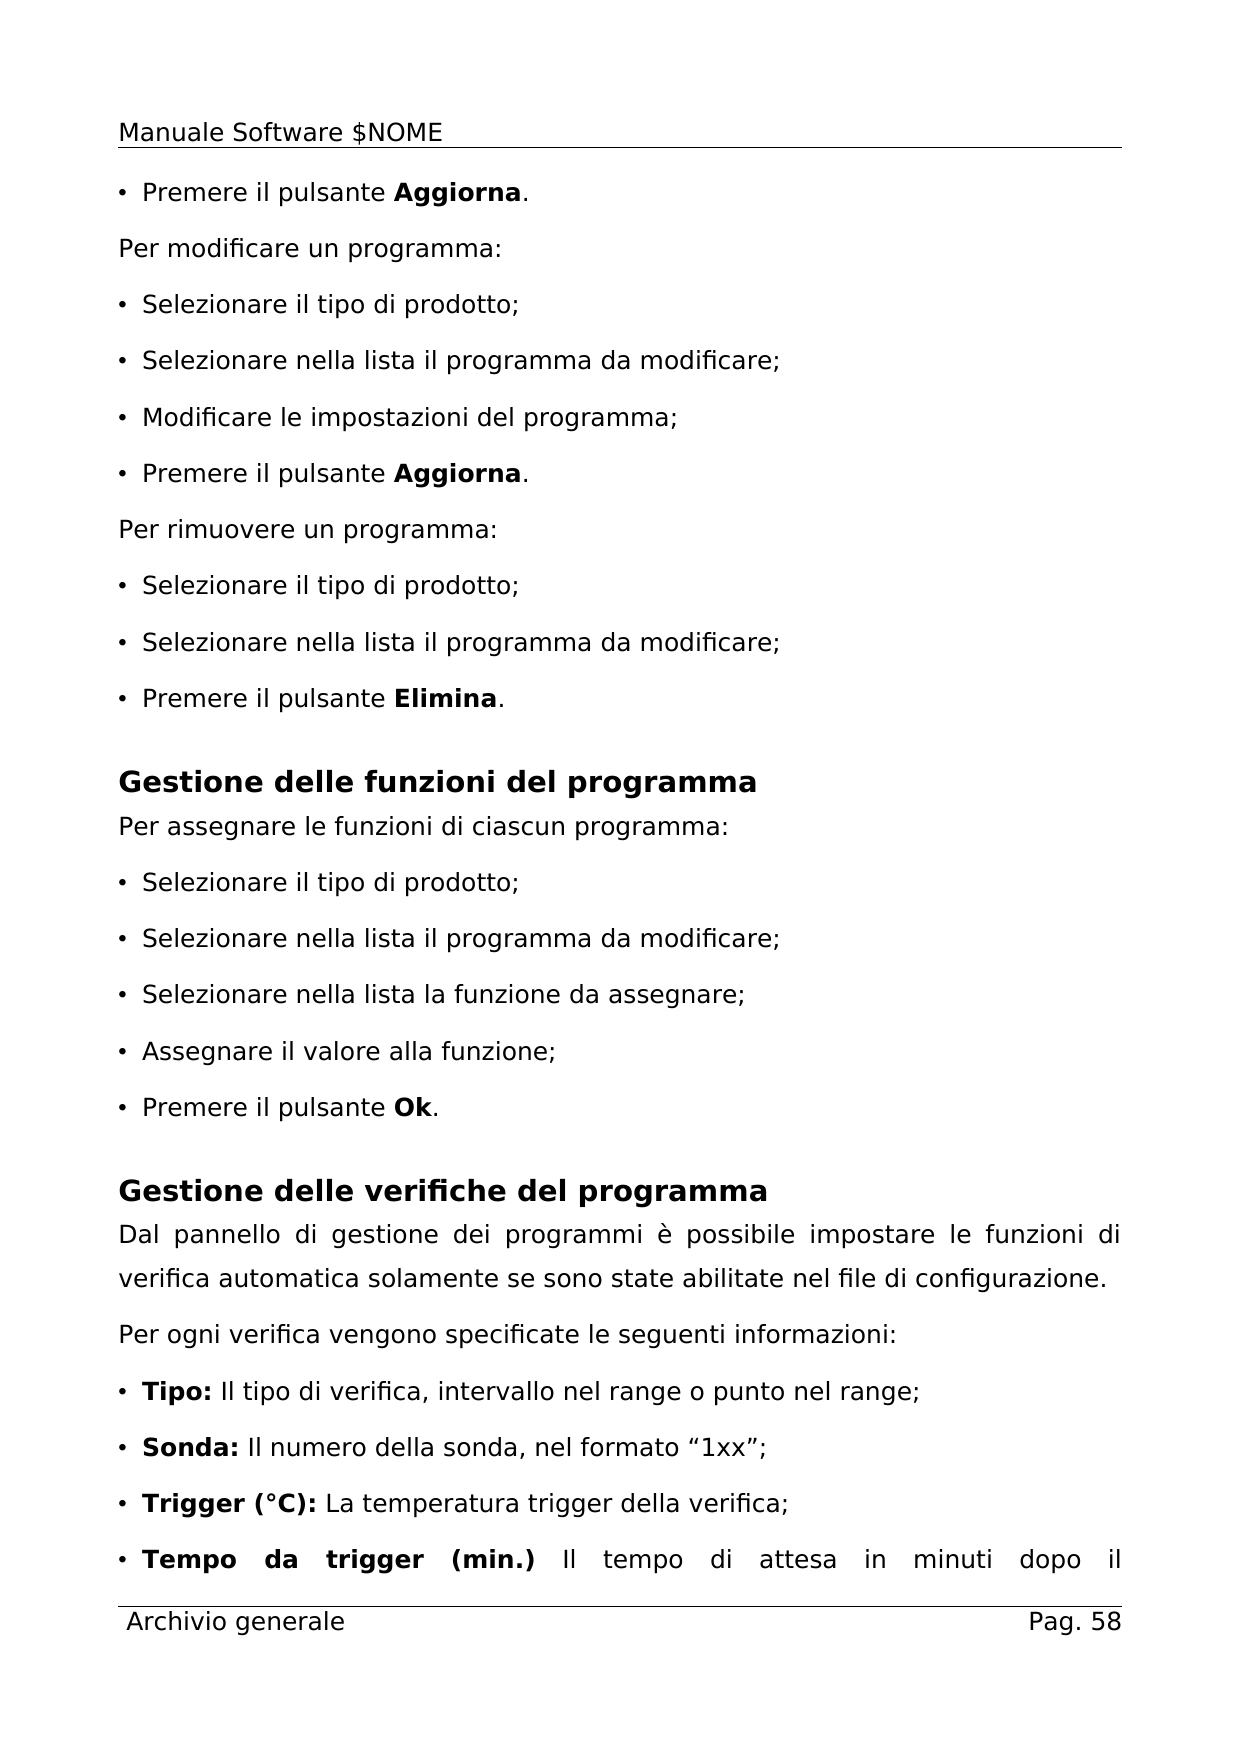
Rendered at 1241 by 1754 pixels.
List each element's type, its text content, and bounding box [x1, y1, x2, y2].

subtitle Gestione delle verifiche del programma [118, 1174, 1122, 1208]
text Per assegnare le funzioni di ciascun programma: [118, 812, 1122, 841]
list Selezionare il tipo di prodotto; [118, 572, 1122, 601]
list Selezionare nella lista la funzione da assegnare; [118, 981, 1122, 1010]
text Per rimuovere un programma: [118, 515, 1122, 544]
text Per modificare un programma: [118, 234, 1122, 263]
list Selezionare nella lista il programma da modificare; [118, 628, 1122, 657]
list Premere il pulsante Aggiorna. [118, 459, 1122, 488]
text Dal pannello di gestione dei programmi è possibile impostare le funzioni di verifica automatica solamente se sono state abilitate nel file di configurazione. [118, 1221, 1122, 1294]
list Premere il pulsante Ok. [118, 1093, 1122, 1122]
text Per ogni verifica vengono specificate le seguenti informazioni: [118, 1321, 1122, 1350]
subtitle Gestione delle funzioni del programma [118, 765, 1122, 799]
list Premere il pulsante Aggiorna. [118, 178, 1122, 207]
list Trigger (°C): La temperatura trigger della verifica; [118, 1489, 1122, 1519]
list Modificare le impostazioni del programma; [118, 403, 1122, 432]
list Selezionare nella lista il programma da modificare; [118, 347, 1122, 376]
list Assegnare il valore alla funzione; [118, 1037, 1122, 1066]
list Premere il pulsante Elimina. [118, 684, 1122, 713]
list Sonda: Il numero della sonda, nel formato “1xx”; [118, 1433, 1122, 1462]
list Selezionare il tipo di prodotto; [118, 868, 1122, 897]
list Tempo da trigger (min.) Il tempo di attesa in minuti dopo il [118, 1546, 1122, 1575]
list Tipo: Il tipo di verifica, intervallo nel range o punto nel range; [118, 1377, 1122, 1406]
list Selezionare nella lista il programma da modificare; [118, 924, 1122, 953]
list Selezionare il tipo di prodotto; [118, 290, 1122, 319]
